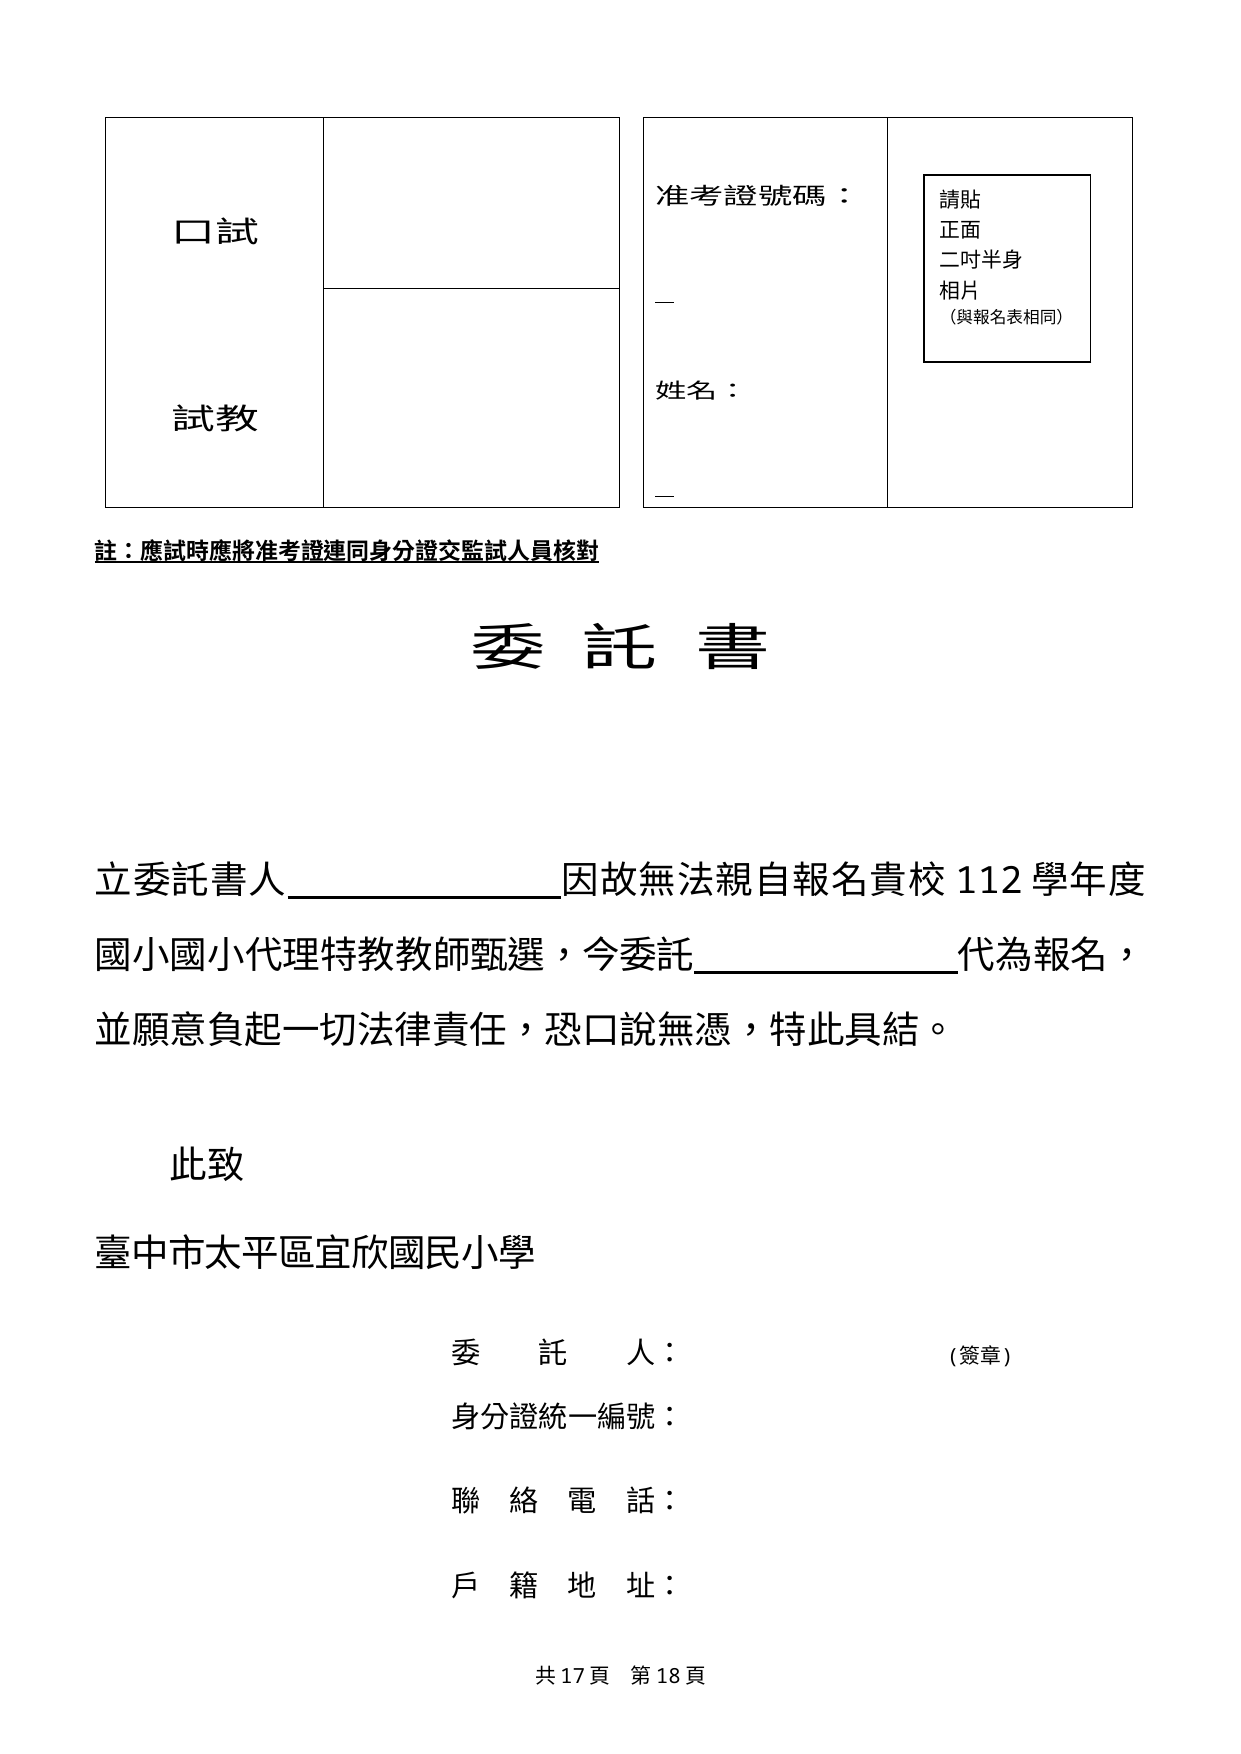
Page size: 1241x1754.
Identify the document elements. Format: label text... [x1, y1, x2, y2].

text 委 託 人： (簽章) [444, 1330, 1146, 1372]
text 委 託 書 [94, 571, 1146, 696]
text 聯 絡 電 話： [444, 1478, 1146, 1520]
table_cell [620, 117, 643, 288]
table_cell [620, 288, 643, 507]
text 註：應試時應將准考證連同身分證交監試人員核對 [94, 508, 1146, 571]
text 臺中市太平區宜欣國民小學 [94, 1208, 1146, 1271]
table_cell 口試 試教 [106, 118, 323, 507]
table_cell 准考證號碼： 姓名： [644, 118, 887, 507]
text 此致 [94, 1121, 1146, 1183]
table_cell [324, 118, 619, 288]
table_cell [888, 118, 1132, 507]
table_cell [324, 289, 619, 507]
text 戶 籍 地 址： [444, 1563, 1146, 1605]
text 身分證統一編號： [445, 1393, 1146, 1436]
text 立委託書人 因故無法親自報名貴校112學年度國小國小代理特教教師甄選，今委託 代為報名，並願意負起一切法律責任，恐口說無憑，特此具結。 [94, 833, 1146, 1058]
